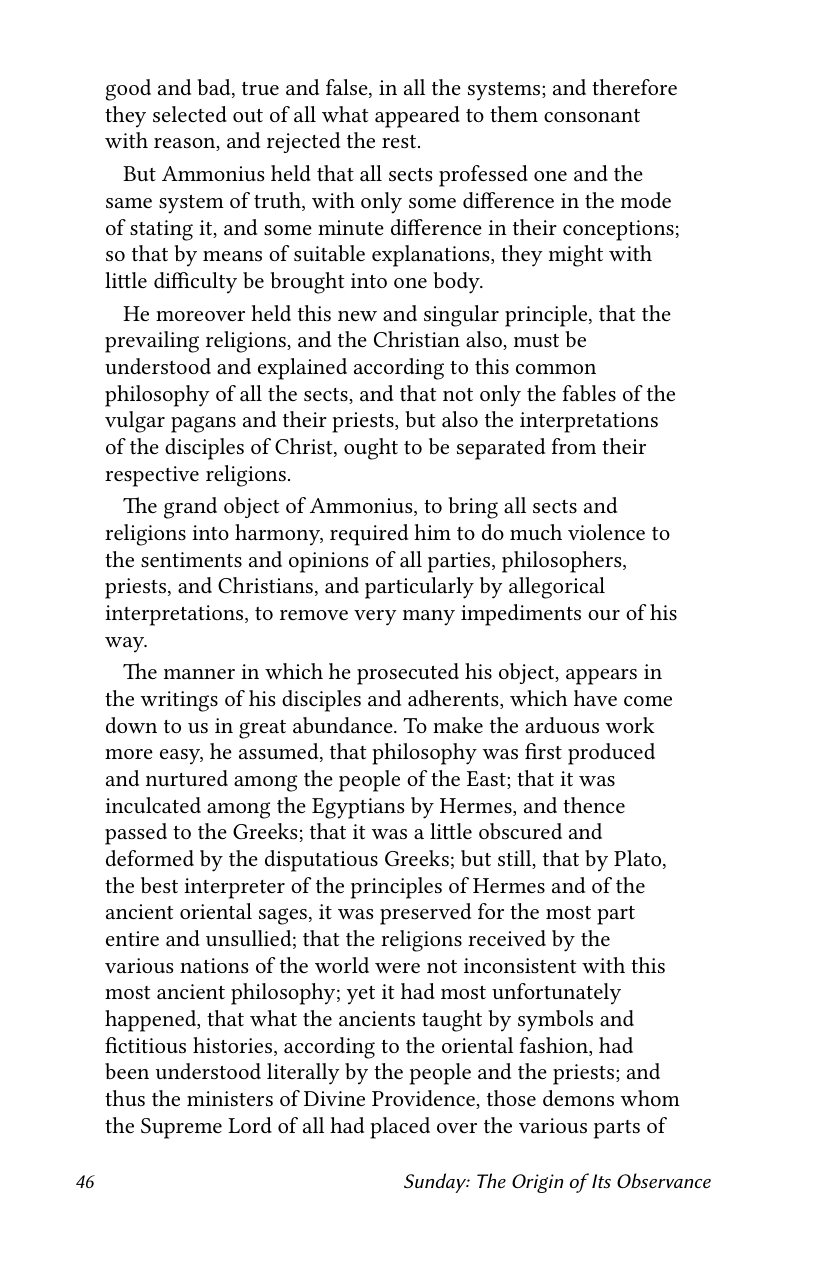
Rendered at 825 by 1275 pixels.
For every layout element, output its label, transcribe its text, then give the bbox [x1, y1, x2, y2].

text good and bad, true and false, in all the systems; and therefore they selected out of all what appeared to them consonant with reason, and rejected the rest. [105, 75, 682, 154]
text The manner in which he prosecuted his object, appears in the writings of his disciples and adherents, which have come down to us in great abundance. To make the arduous work more easy, he assumed, that philosophy was first produced and nurtured among the people of the East; that it was inculcated among the Egyptians by Hermes, and thence passed to the Greeks; that it was a little obscured and deformed by the disputatious Greeks; but still, that by Plato, the best interpreter of the principles of Hermes and of the ancient oriental sages, it was preserved for the most part entire and unsullied; that the religions received by the various nations of the world were not inconsistent with this most ancient philosophy; yet it had most unfortunately happened, that what the ancients taught by symbols and fictitious histories, according to the oriental fashion, had been understood literally by the people and the priests; and thus the ministers of Divine Providence, those demons whom the Supreme Lord of all had placed over the various parts of our world, had erroneously been converted into gods, and had been worshiped with many vain ceremonies; that, therefore, the public religions of all nations should be corrected by this ancient philosophy; and that it was the sole object of Christ to set bounds to the reigning superstition, and correct the errors which had crept into religion, but not to abolish altogether the ancient religions. [105, 659, 682, 1139]
text But Ammonius held that all sects professed one and the same system of truth, with only some difference in the mode of stating it, and some minute difference in their conceptions; so that by means of suitable explanations, they might with little difficulty be brought into one body. [105, 161, 682, 294]
text He moreover held this new and singular principle, that the prevailing religions, and the Christian also, must be understood and explained according to this common philosophy of all the sects, and that not only the fables of the vulgar pagans and their priests, but also the interpretations of the disciples of Christ, ought to be separated from their respective religions. [105, 300, 682, 487]
text The grand object of Ammonius, to bring all sects and religions into harmony, required him to do much violence to the sentiments and opinions of all parties, philosophers, priests, and Christians, and particularly by allegorical interpretations, to remove very many impediments our of his way. [105, 493, 682, 653]
